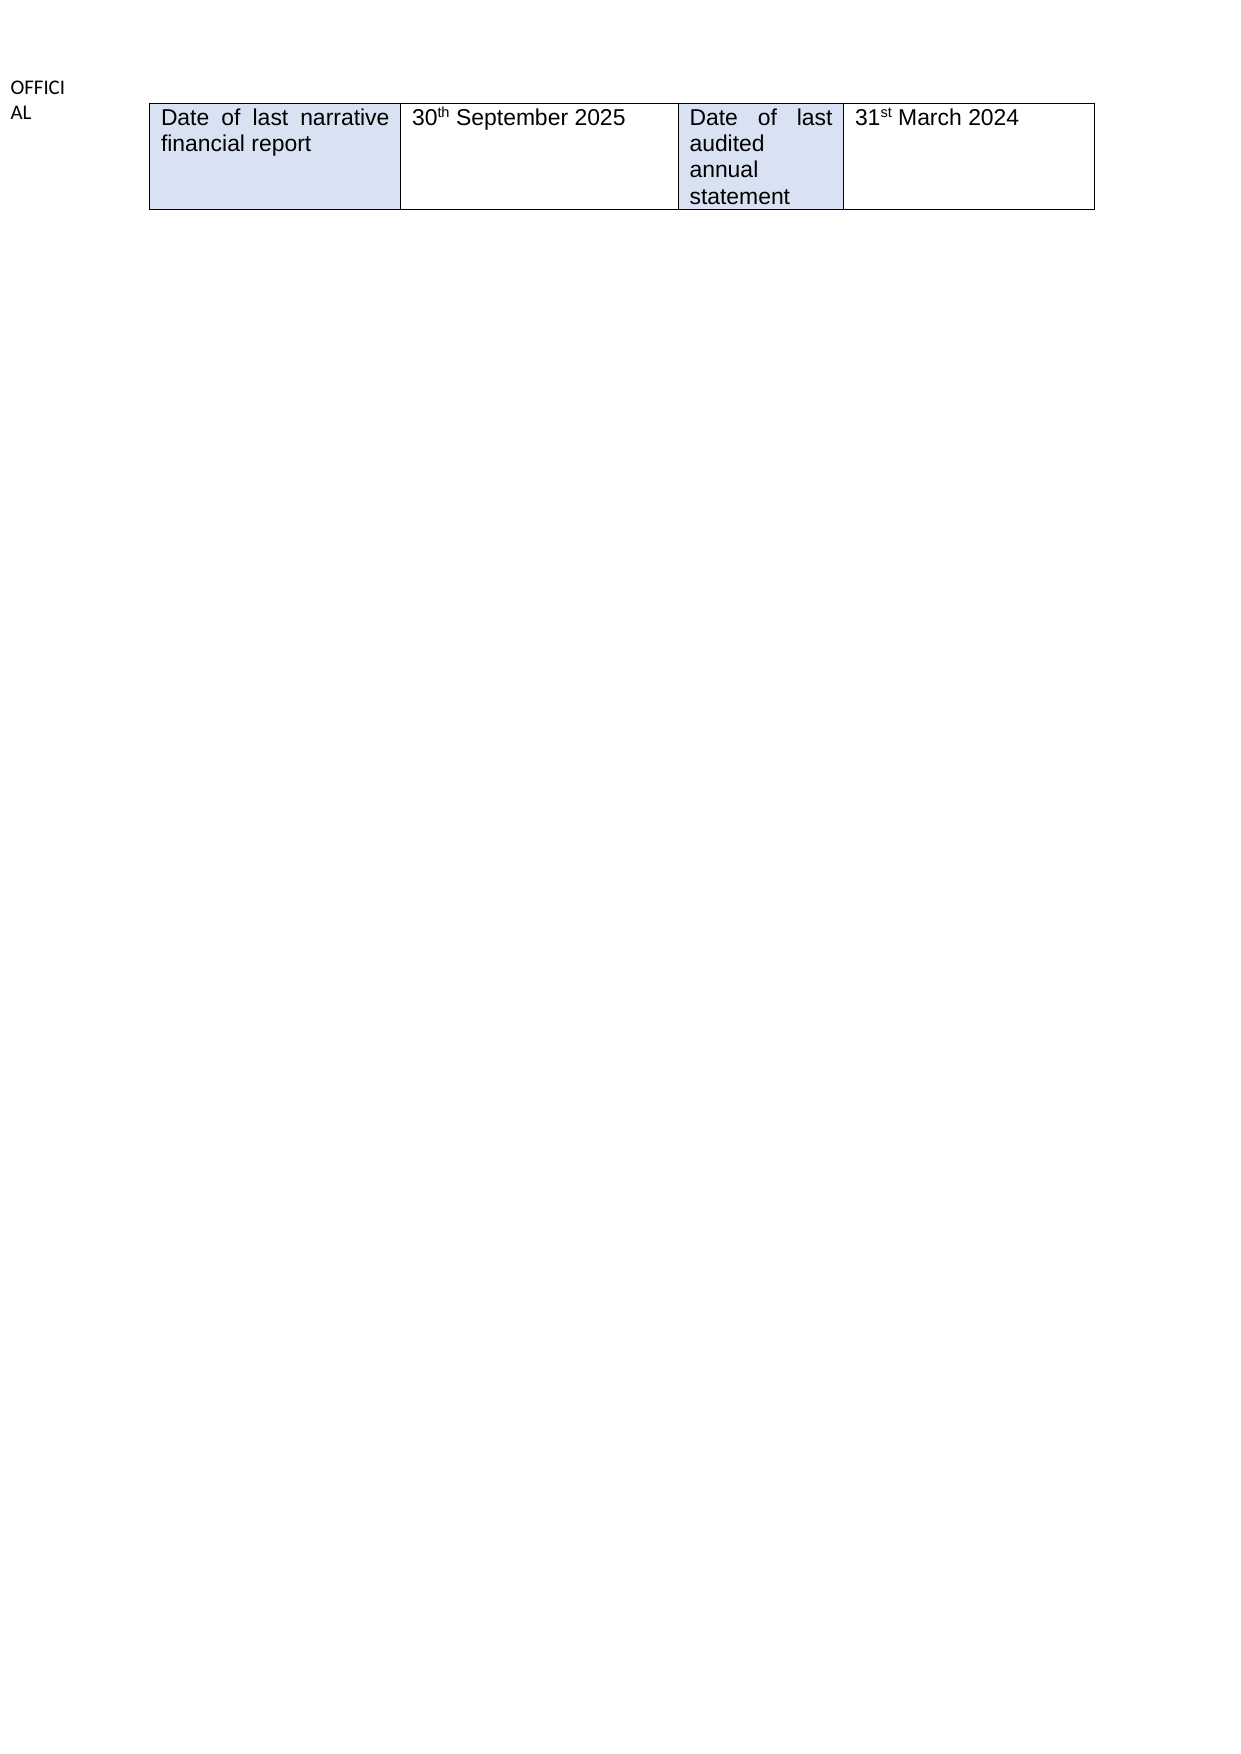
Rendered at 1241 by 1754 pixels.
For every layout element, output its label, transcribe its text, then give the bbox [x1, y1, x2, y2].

table_header Date of last narrative financial report [150, 104, 400, 209]
table_header Date of last audited annual statement [679, 104, 843, 209]
table_header 30th September 2025 [401, 104, 678, 209]
table_header 31st March 2024 [844, 104, 1094, 209]
